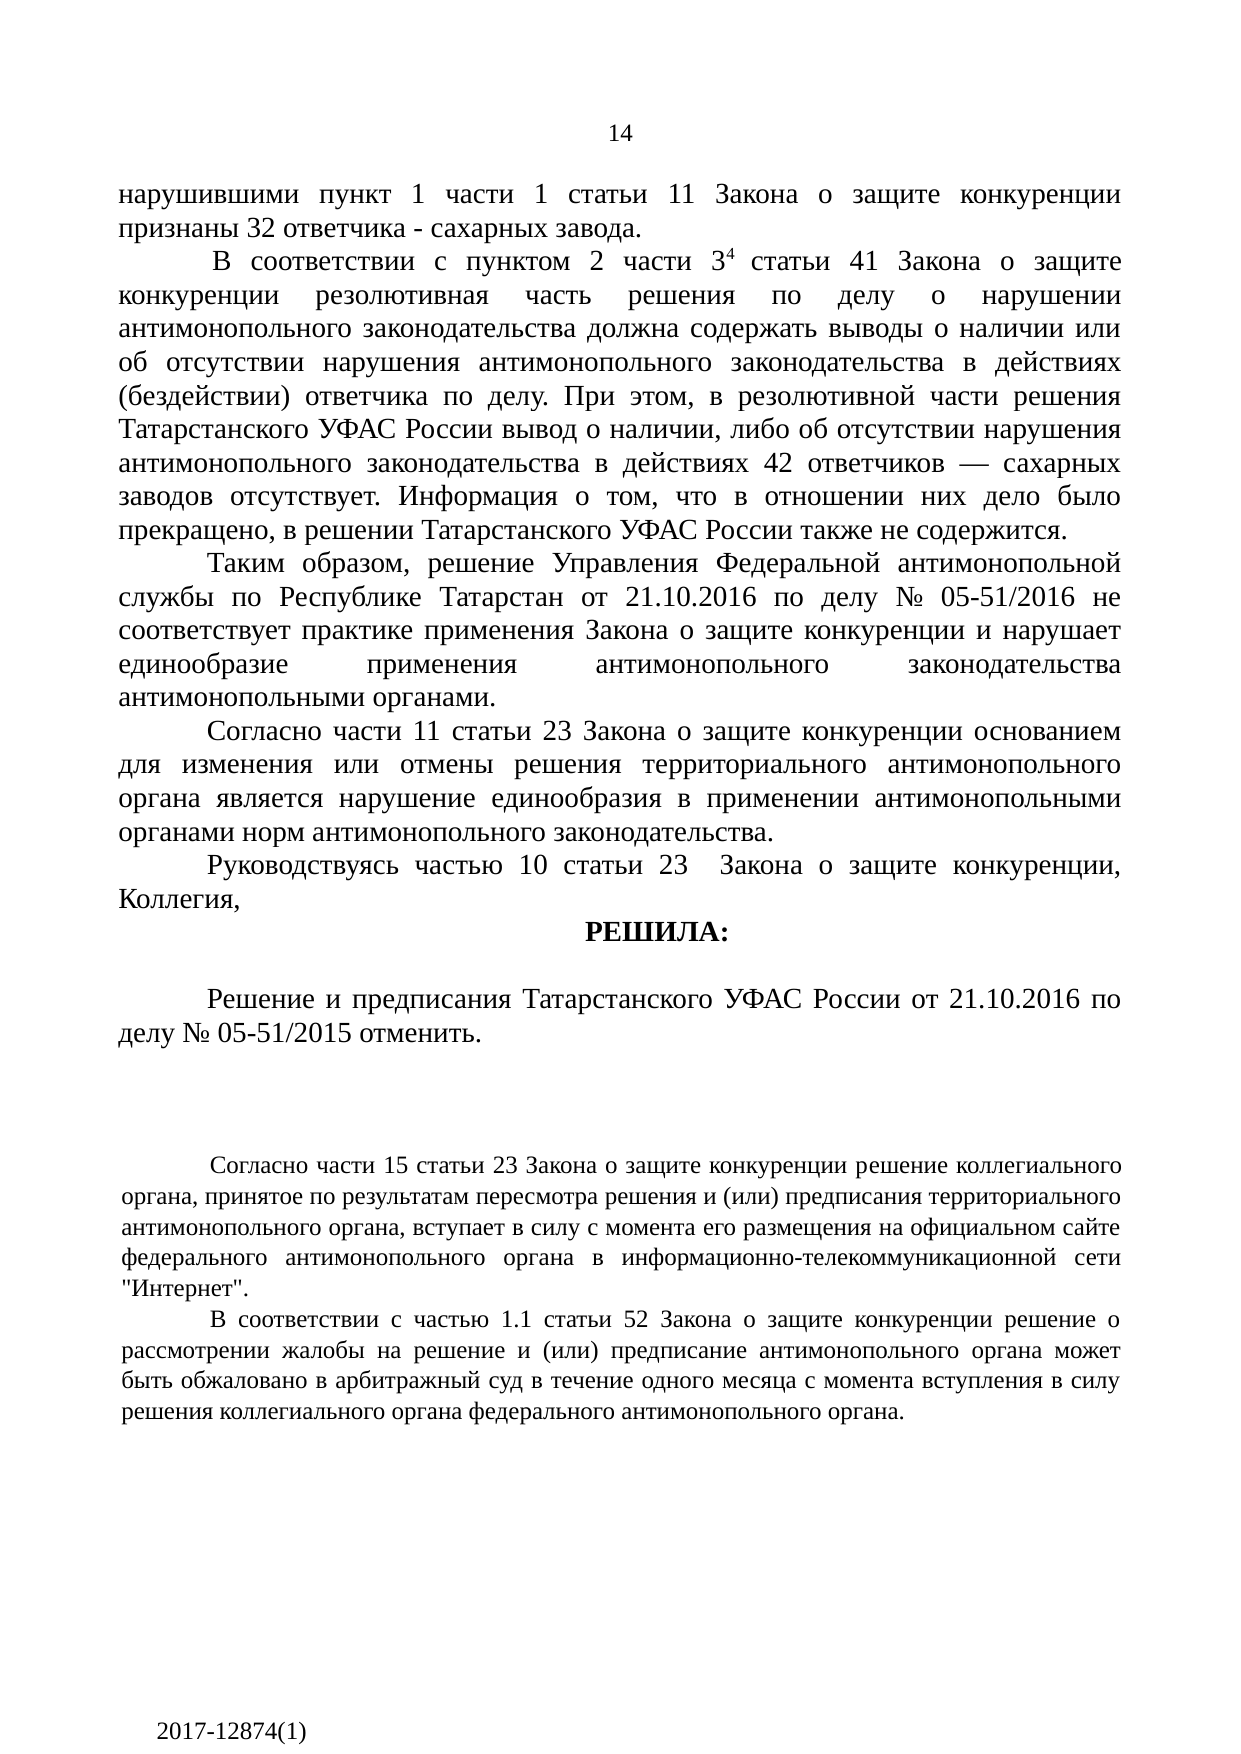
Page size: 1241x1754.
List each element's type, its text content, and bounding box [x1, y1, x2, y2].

text РЕШИЛА: [118, 914, 1122, 948]
text В соответствии с частью 1.1 статьи 52 Закона о защите конкуренции решение о рассмотрении жалобы на решение и (или) предписание антимонопольного органа может быть обжаловано в арбитражный суд в течение одного месяца с момента вступления в силу решения коллегиального органа федерального антимонопольного органа. [121, 1303, 1122, 1426]
text Руководствуясь частью 10 статьи 23 Закона о защите конкуренции, Коллегия, [118, 847, 1122, 914]
text Согласно части 15 статьи 23 Закона о защите конкуренции решение коллегиального органа, принятое по результатам пересмотра решения и (или) предписания территориального антимонопольного органа, вступает в силу с момента его размещения на официальном сайте федерального антимонопольного органа в информационно-телекоммуникационной сети "Интернет". [121, 1149, 1122, 1303]
text Решение и предписания Татарстанского УФАС России от 21.10.2016 по делу № 05-51/2015 отменить. [118, 981, 1122, 1048]
text В соответствии с пунктом 2 части 34 статьи 41 Закона о защите конкуренции резолютивная часть решения по делу о нарушении антимонопольного законодательства должна содержать выводы о наличии или об отсутствии нарушения антимонопольного законодательства в действиях (бездействии) ответчика по делу. При этом, в резолютивной части решения Татарстанского УФАС России вывод о наличии, либо об отсутствии нарушения антимонопольного законодательства в действиях 42 ответчиков — сахарных заводов отсутствует. Информация о том, что в отношении них дело было прекращено, в решении Татарстанского УФАС России также не содержится. [118, 243, 1122, 545]
text нарушившими пункт 1 части 1 статьи 11 Закона о защите конкуренции признаны 32 ответчика - сахарных завода. [118, 176, 1122, 243]
text Таким образом, решение Управления Федеральной антимонопольной службы по Республике Татарстан от 21.10.2016 по делу № 05-51/2016 не соответствует практике применения Закона о защите конкуренции и нарушает единообразие применения антимонопольного законодательства антимонопольными органами. [118, 545, 1122, 713]
text Согласно части 11 статьи 23 Закона о защите конкуренции основанием для изменения или отмены решения территориального антимонопольного органа является нарушение единообразия в применении антимонопольными органами норм антимонопольного законодательства. [118, 713, 1122, 847]
